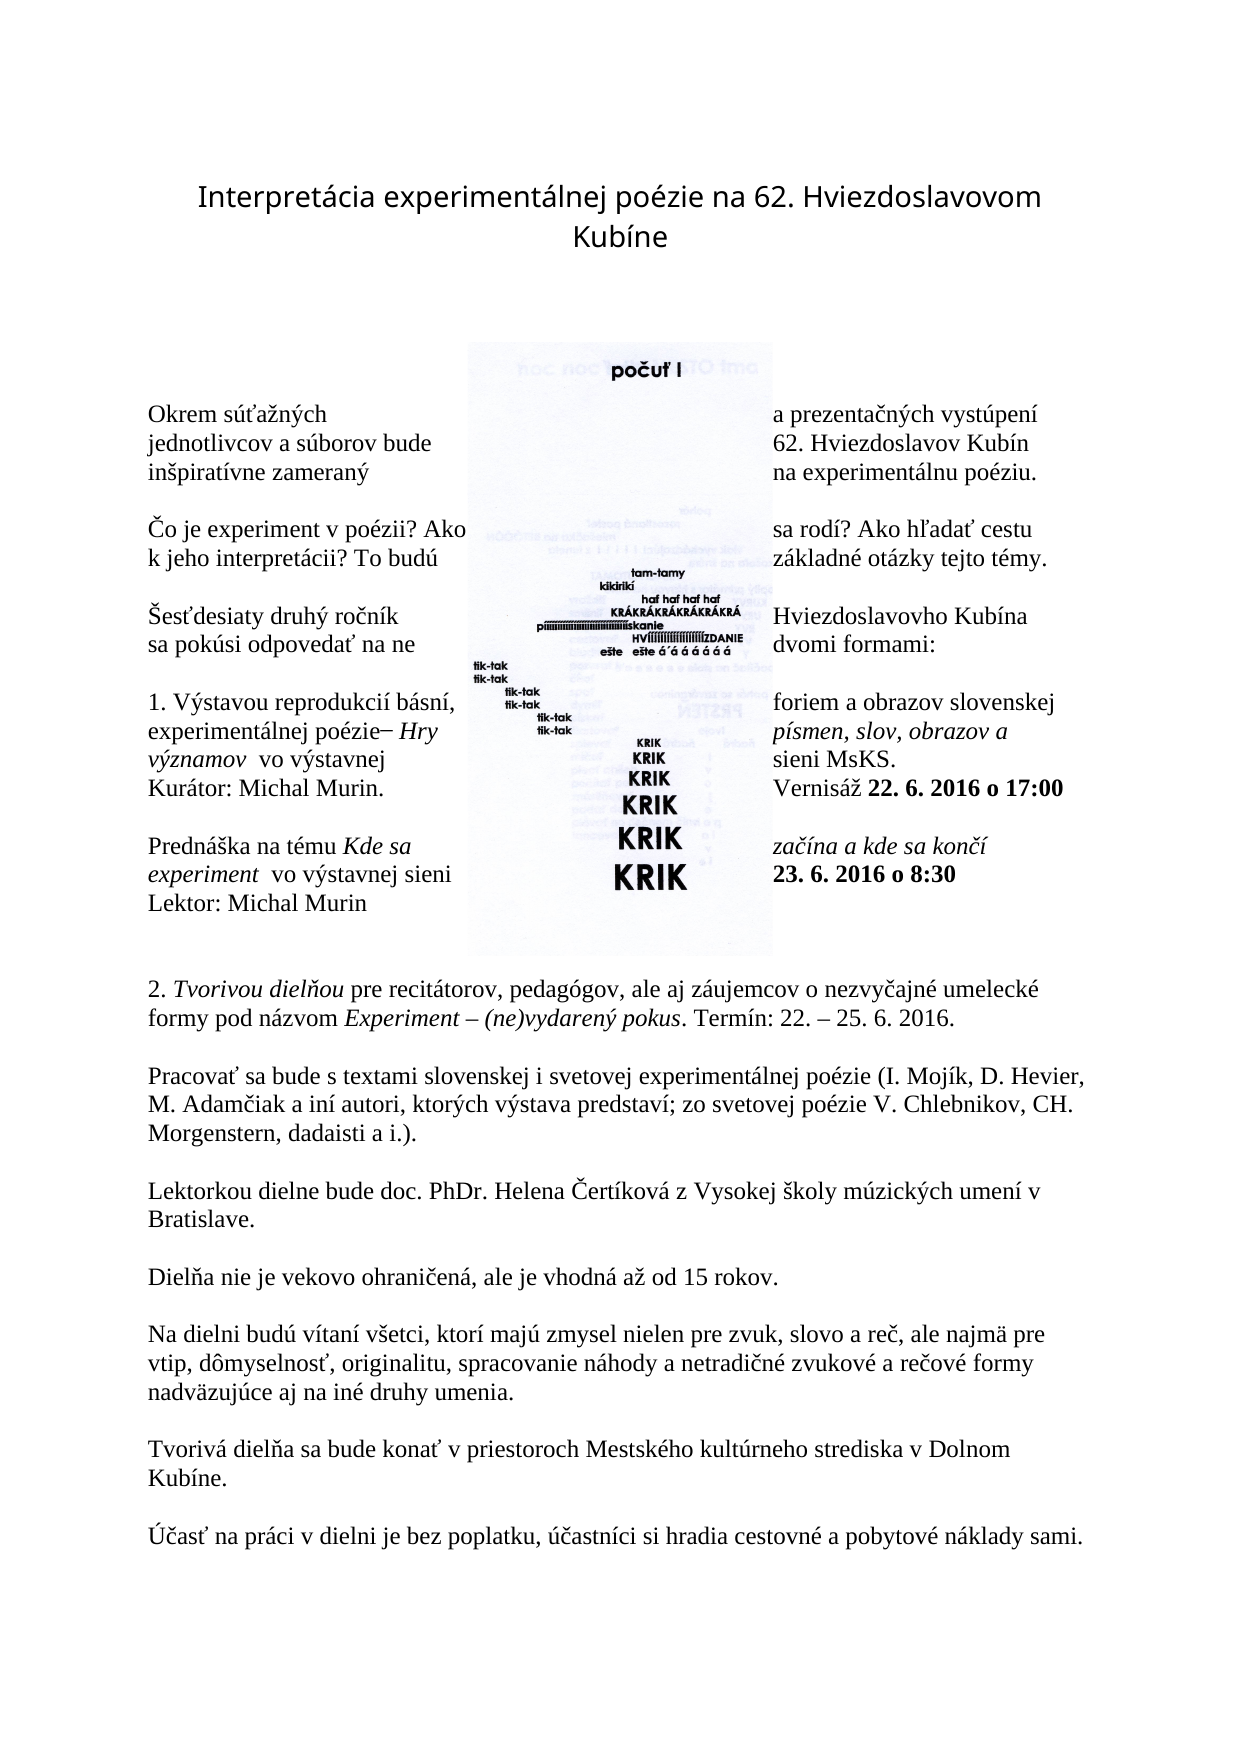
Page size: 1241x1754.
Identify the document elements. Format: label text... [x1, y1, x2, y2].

text 2. Tvorivou dielňou pre recitátorov, pedagógov, ale aj záujemcov o nezvyčajné umelecké formy pod názvom Experiment – (ne)vydarený pokus. Termín: 22. – 25. 6. 2016. [148, 974, 1093, 1032]
text Pracovať sa bude s textami slovenskej i svetovej experimentálnej poézie (I. Mojík, D. Hevier, M. Adamčiak a iní autori, ktorých výstava predstaví; zo svetovej poézie V. Chlebnikov, CH. Morgenstern, dadaisti a i.). [148, 1061, 1093, 1147]
text Dielňa nie je vekovo ohraničená, ale je vhodná až od 15 rokov. [148, 1262, 1093, 1291]
text Hviezdoslavovho Kubína [773, 601, 1093, 629]
text sa pokúsi odpovedať na ne [148, 629, 467, 658]
text Tvorivá dielňa sa bude konať v priestoroch Mestského kultúrneho strediska v Dolnom Kubíne. [148, 1434, 1093, 1492]
text Okrem súťažných a prezentačných vystúpení jednotlivcov a súborov bude 62. Hviezdoslavov Kubín inšpiratívne zameraný na experimentálnu poéziu. [148, 399, 467, 486]
text Vernisáž 22. 6. 2016 o 17:00 [773, 773, 1093, 802]
text Účasť na práci v dielni je bez poplatku, účastníci si hradia cestovné a pobytové náklady sami. [148, 1521, 1093, 1549]
text 1. Výstavou reprodukcií básní, foriem a obrazov slovenskej experimentálnej poézie ̶ Hry písmen, slov, obrazov a významov vo výstavnej sieni MsKS. [148, 687, 467, 773]
text [773, 888, 1093, 917]
text Okrem súťažných a prezentačných vystúpení jednotlivcov a súborov bude 62. Hviezdoslavov Kubín inšpiratívne zameraný na experimentálnu poéziu. [773, 399, 1093, 486]
text Kurátor: Michal Murin. [148, 773, 467, 802]
text 1. Výstavou reprodukcií básní, foriem a obrazov slovenskej experimentálnej poézie ̶ Hry písmen, slov, obrazov a významov vo výstavnej sieni MsKS. [773, 687, 1093, 773]
text Prednáška na tému Kde sa začína a kde sa končí experiment vo výstavnej sieni 23. 6. 2016 o 8:30 [773, 831, 1093, 888]
text Interpretácia experimentálnej poézie na 62. Hviezdoslavovom Kubíne [148, 176, 1093, 256]
text Čo je experiment v poézii? Ako sa rodí? Ako hľadať cestu k jeho interpretácii? To budú základné otázky tejto témy. [148, 514, 467, 572]
text Prednáška na tému Kde sa začína a kde sa končí experiment vo výstavnej sieni 23. 6. 2016 o 8:30 [148, 831, 467, 888]
text Lektor: Michal Murin [148, 888, 467, 917]
picture [467, 342, 773, 956]
text Lektorkou dielne bude doc. PhDr. Helena Čertíková z Vysokej školy múzických umení v Bratislave. [148, 1176, 1093, 1233]
text dvomi formami: [773, 629, 1093, 658]
text Šesťdesiaty druhý ročník [148, 601, 467, 629]
text Čo je experiment v poézii? Ako sa rodí? Ako hľadať cestu k jeho interpretácii? To budú základné otázky tejto témy. [773, 514, 1093, 572]
text Na dielni budú vítaní všetci, ktorí majú zmysel nielen pre zvuk, slovo a reč, ale najmä pre vtip, dômyselnosť, originalitu, spracovanie náhody a netradičné zvukové a rečové formy nadväzujúce aj na iné druhy umenia. [148, 1319, 1093, 1406]
